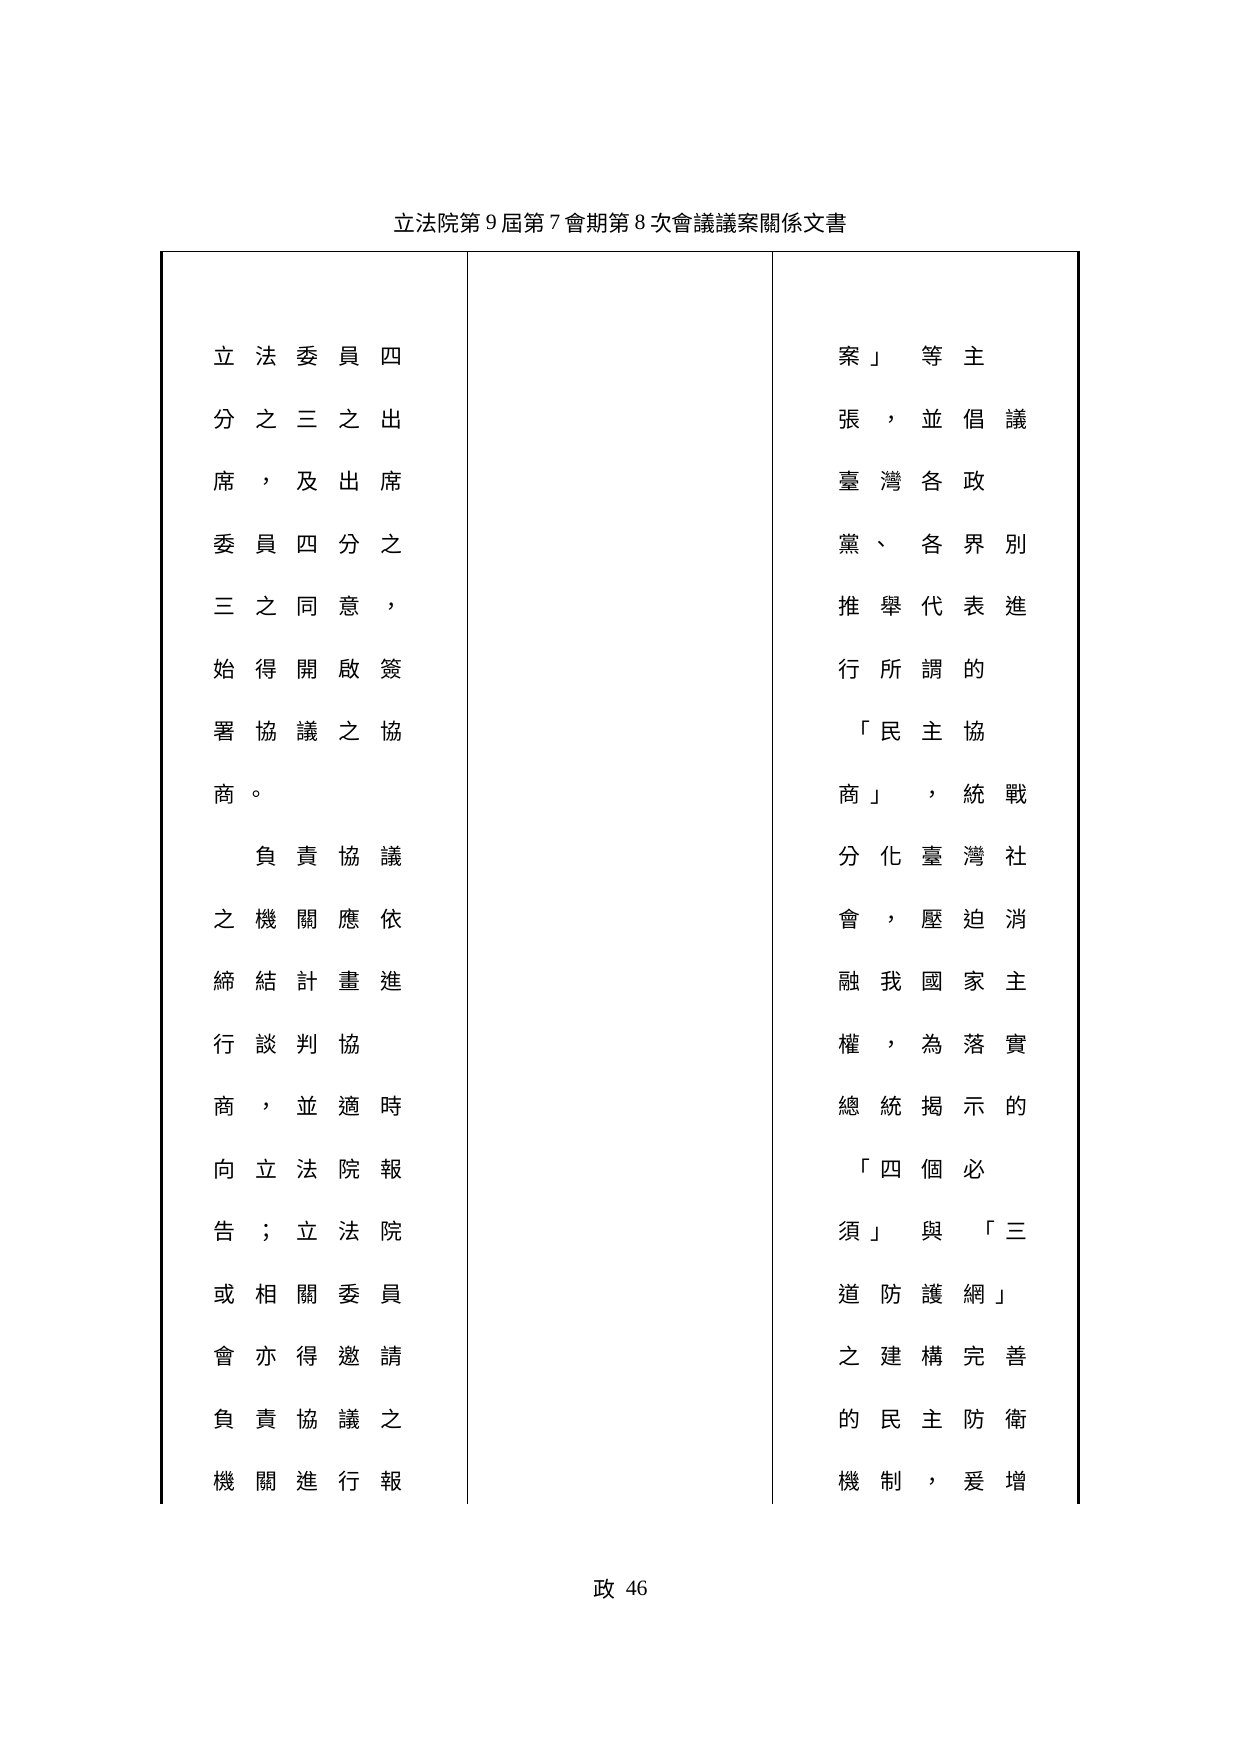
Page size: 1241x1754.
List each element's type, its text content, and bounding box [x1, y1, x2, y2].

table_cell 立法委員四分之三之出席，及出席委員四分之三之同意，始得開啟簽署協議之協商。 負責協議之機關應依締結計畫進行談判協商，並適時向立法院報告；立法院或相關委員會亦得邀請負責協議之機關進行報 [163, 252, 467, 1504]
table_cell 案」等主張，並倡議臺灣各政黨、各界別推舉代表進行所謂的「民主協商」，統戰分化臺灣社會，壓迫消融我國家主權，為落實總統揭示的「四個必須」與「三道防護網」之建構完善的民主防衛機制，爰增 [773, 252, 1077, 1504]
table_cell [468, 252, 772, 1504]
